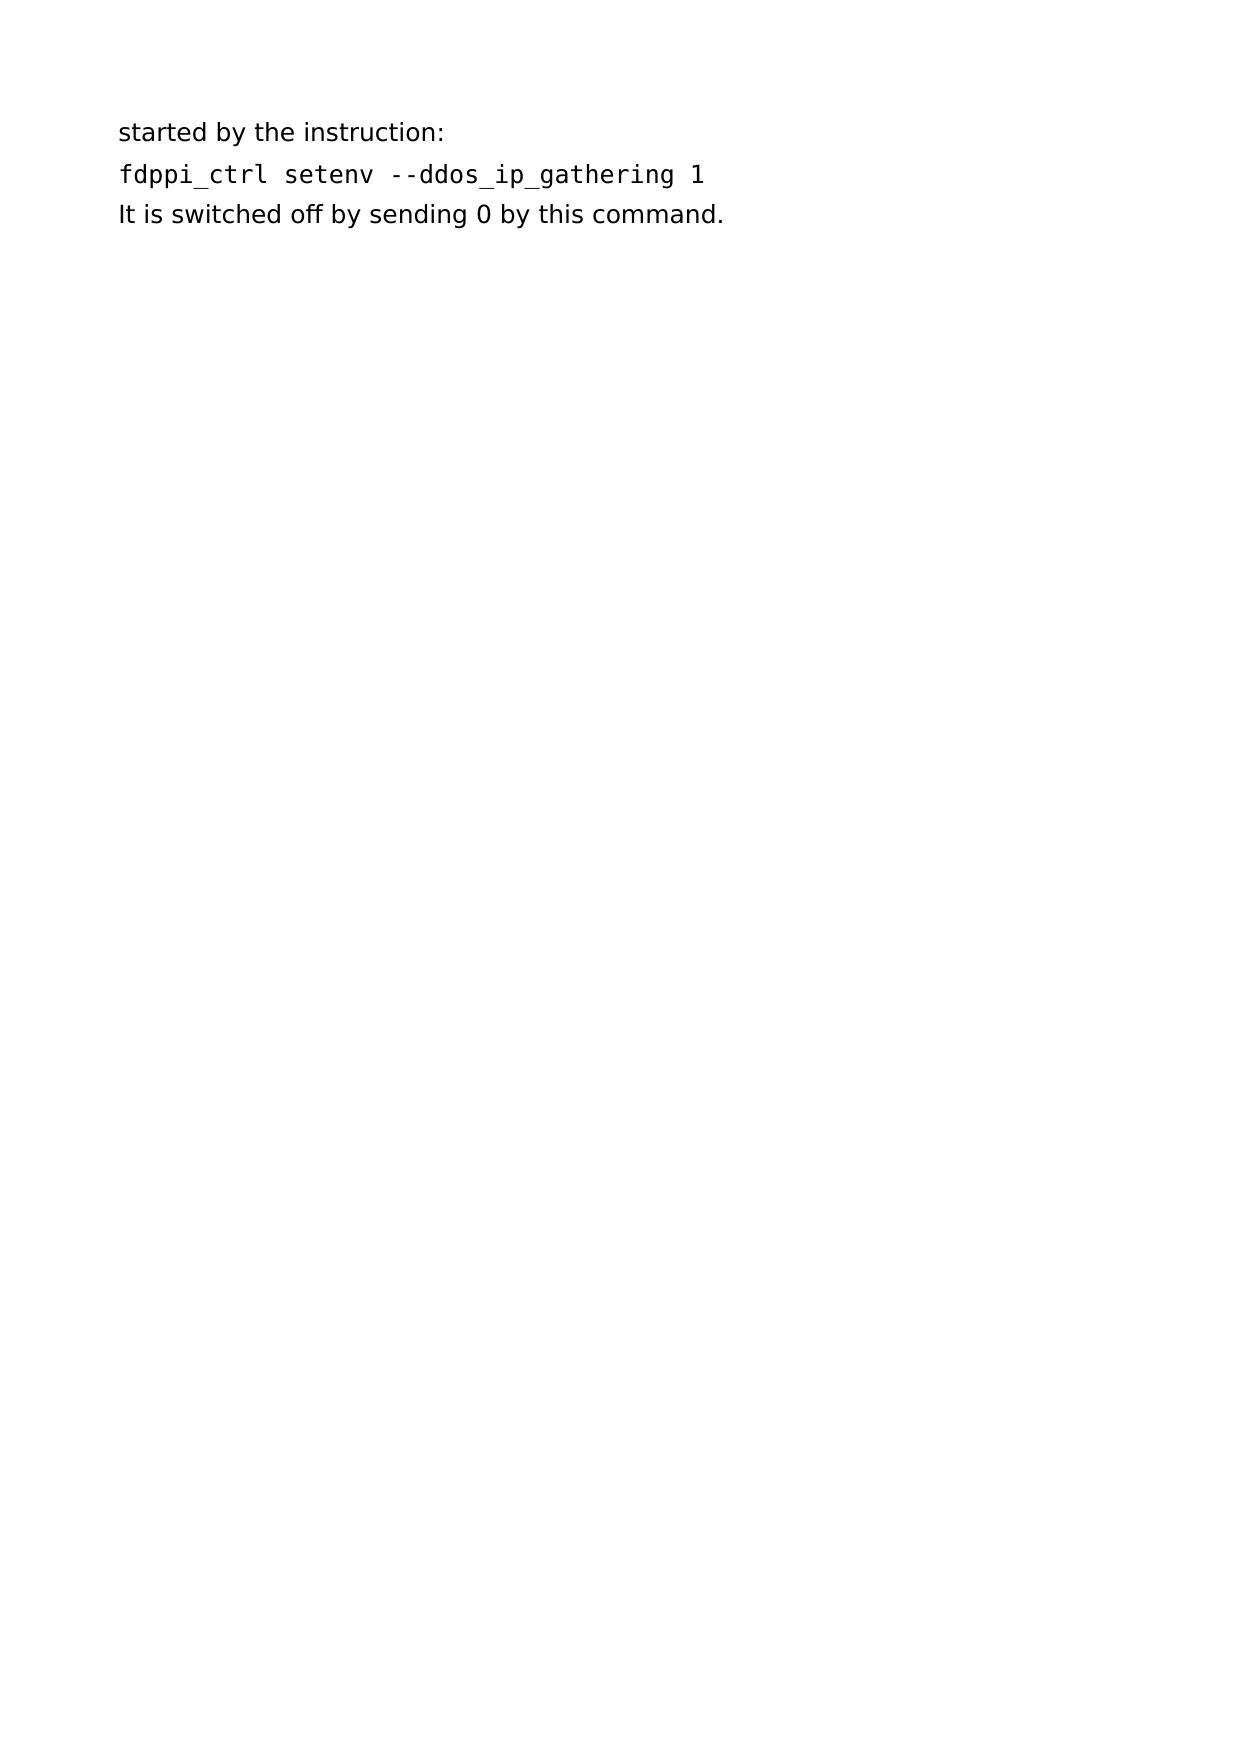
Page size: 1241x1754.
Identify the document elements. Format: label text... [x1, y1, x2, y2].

text started by the instruction: [118, 118, 1122, 147]
text fdppi_ctrl setenv --ddos_ip_gathering 1 [118, 160, 1122, 189]
text It is switched off by sending 0 by this command. [118, 201, 1122, 230]
